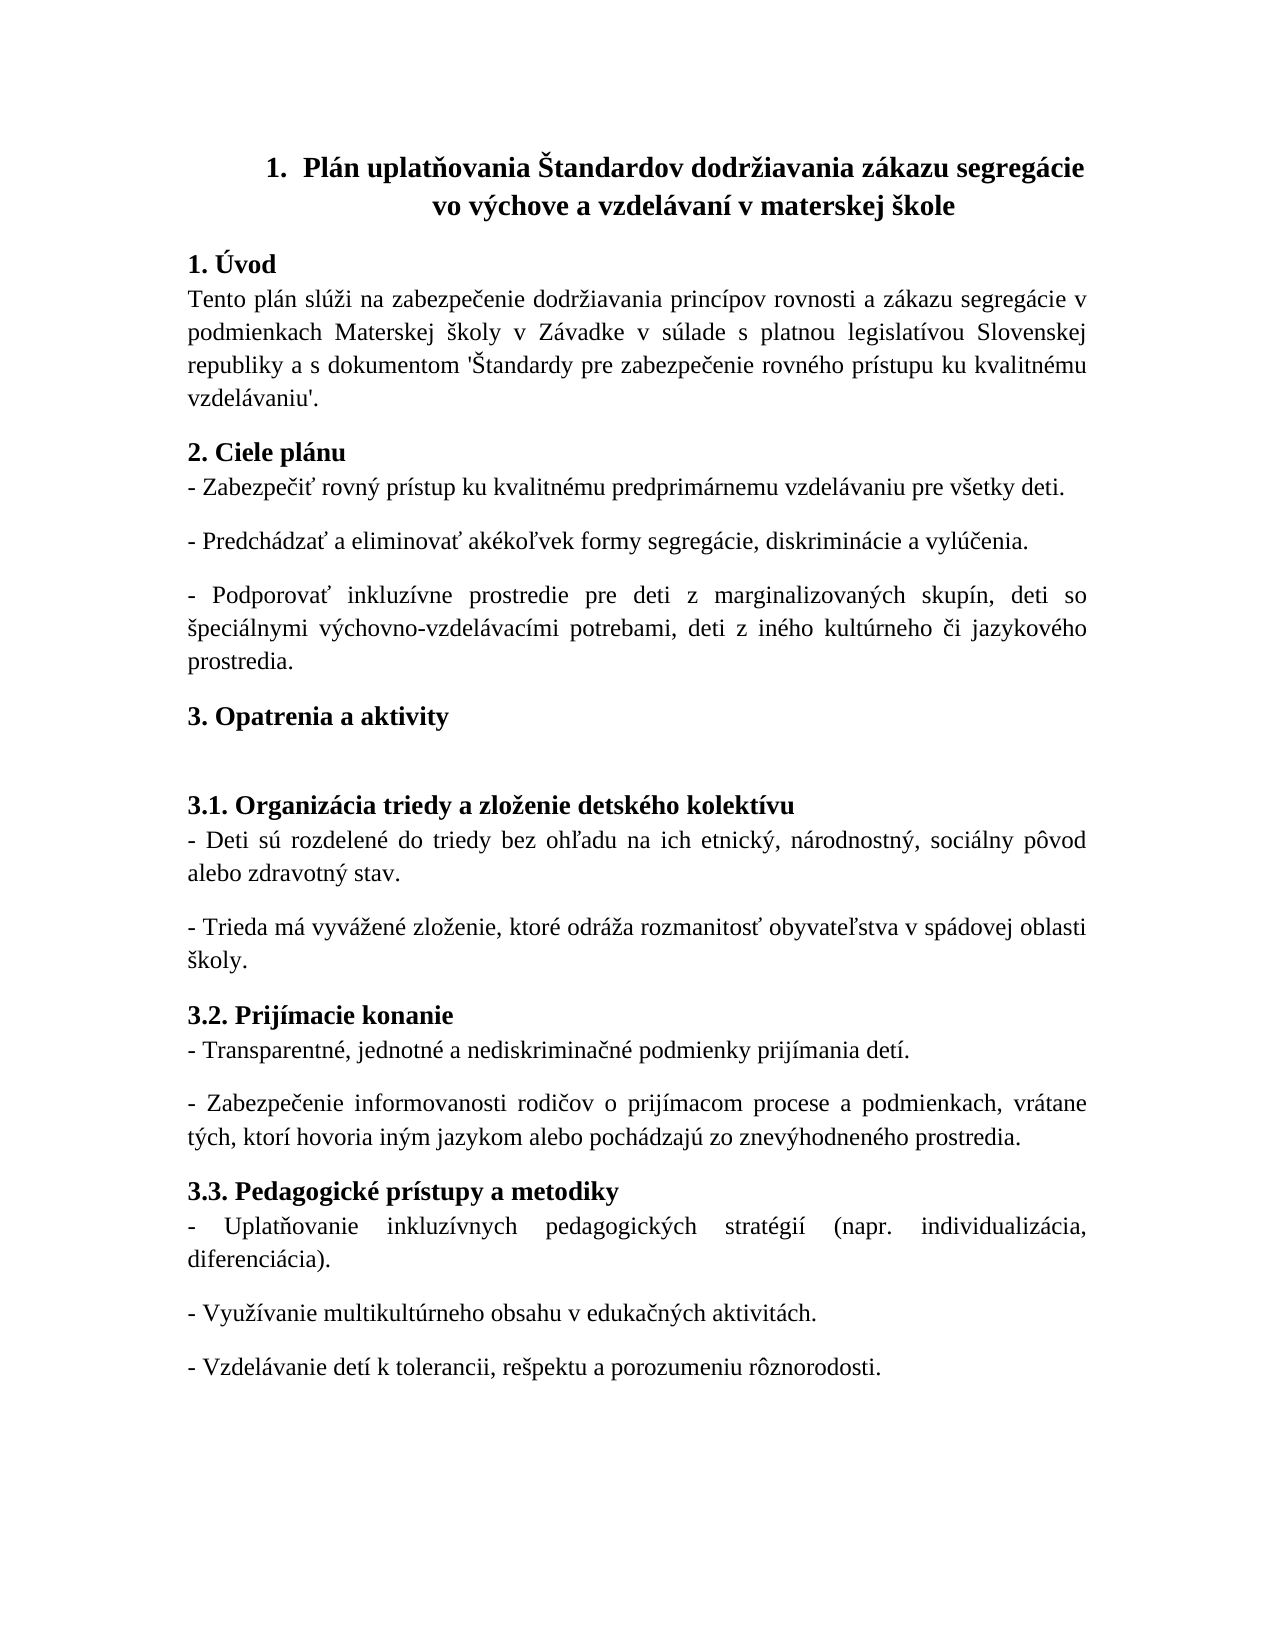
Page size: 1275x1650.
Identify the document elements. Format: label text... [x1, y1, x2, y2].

text - Trieda má vyvážené zloženie, ktoré odráža rozmanitosť obyvateľstva v spádovej oblasti školy. [187, 912, 1087, 974]
subtitle 1. Úvod [187, 248, 1087, 279]
text - Podporovať inkluzívne prostredie pre deti z marginalizovaných skupín, deti so špeciálnymi výchovno-vzdelávacími potrebami, deti z iného kultúrneho či jazykového prostredia. [187, 580, 1087, 675]
subtitle Plán uplatňovania Štandardov dodržiavania zákazu segregácie vo výchove a vzdelávaní v materskej škole [262, 150, 1087, 222]
text - Zabezpečiť rovný prístup ku kvalitnému predprimárnemu vzdelávaniu pre všetky deti. [187, 472, 1087, 501]
text - Zabezpečenie informovanosti rodičov o prijímacom procese a podmienkach, vrátane tých, ktorí hovoria iným jazykom alebo pochádzajú zo znevýhodneného prostredia. [187, 1088, 1087, 1150]
subtitle 2. Ciele plánu [187, 437, 1087, 468]
subtitle 3.2. Prijímacie konanie [187, 999, 1087, 1030]
text - Deti sú rozdelené do triedy bez ohľadu na ich etnický, národnostný, sociálny pôvod alebo zdravotný stav. [187, 825, 1087, 887]
subtitle 3.3. Pedagogické prístupy a metodiky [187, 1175, 1087, 1207]
subtitle 3. Opatrenia a aktivity [187, 700, 1087, 731]
text - Vzdelávanie detí k tolerancii, rešpektu a porozumeniu rôznorodosti. [187, 1352, 1087, 1381]
text - Predchádzať a eliminovať akékoľvek formy segregácie, diskriminácie a vylúčenia. [187, 526, 1087, 555]
subtitle 3.1. Organizácia triedy a zloženie detského kolektívu [187, 789, 1087, 821]
text Tento plán slúži na zabezpečenie dodržiavania princípov rovnosti a zákazu segregácie v podmienkach Materskej školy v Závadke v súlade s platnou legislatívou Slovenskej republiky a s dokumentom 'Štandardy pre zabezpečenie rovného prístupu ku kvalitnému vzdelávaniu'. [187, 284, 1087, 411]
text - Uplatňovanie inkluzívnych pedagogických stratégií (napr. individualizácia, diferenciácia). [187, 1211, 1087, 1273]
text - Transparentné, jednotné a nediskriminačné podmienky prijímania detí. [187, 1035, 1087, 1063]
text - Využívanie multikultúrneho obsahu v edukačných aktivitách. [187, 1298, 1087, 1327]
